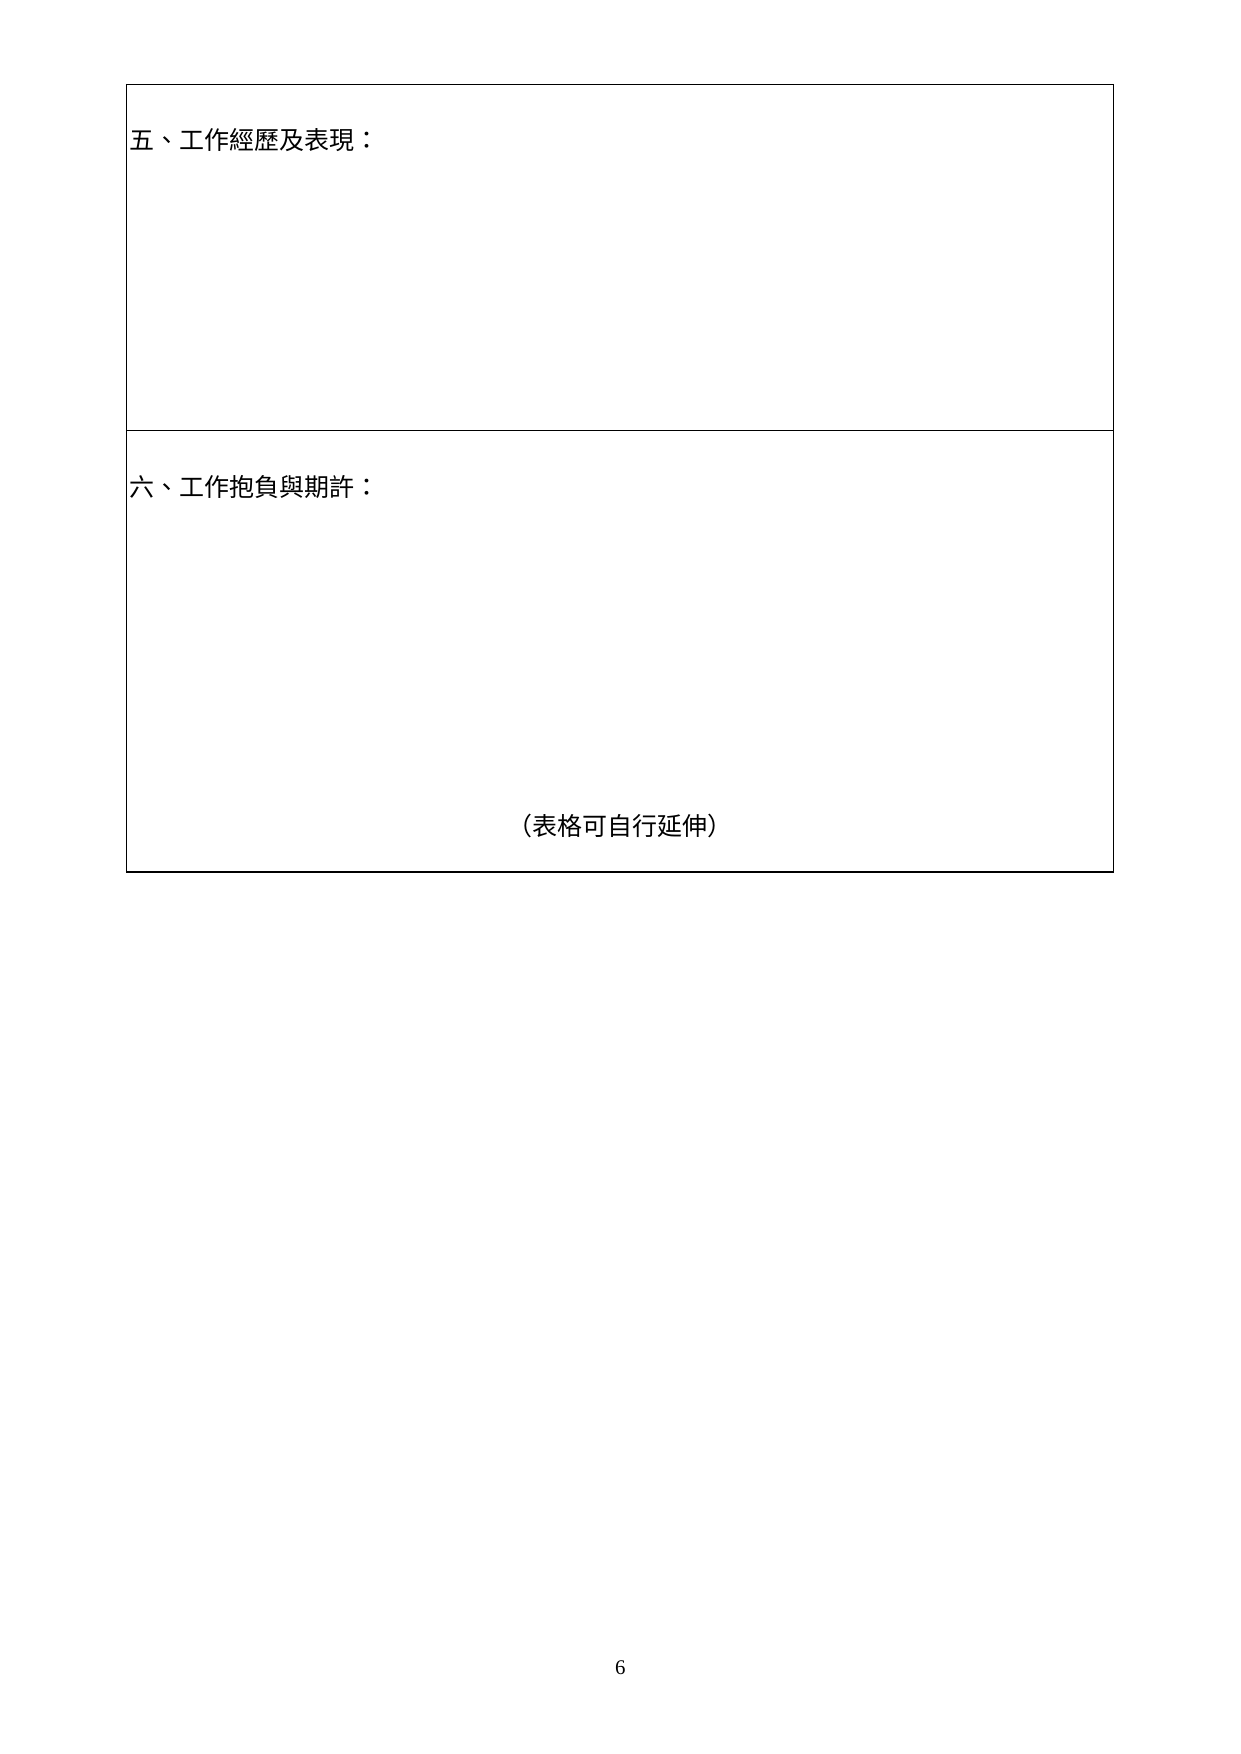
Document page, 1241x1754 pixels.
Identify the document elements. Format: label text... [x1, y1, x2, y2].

table_cell 六、工作抱負與期許： （表格可自行延伸） [127, 431, 1113, 871]
table_cell 五、工作經歷及表現： [127, 85, 1113, 430]
